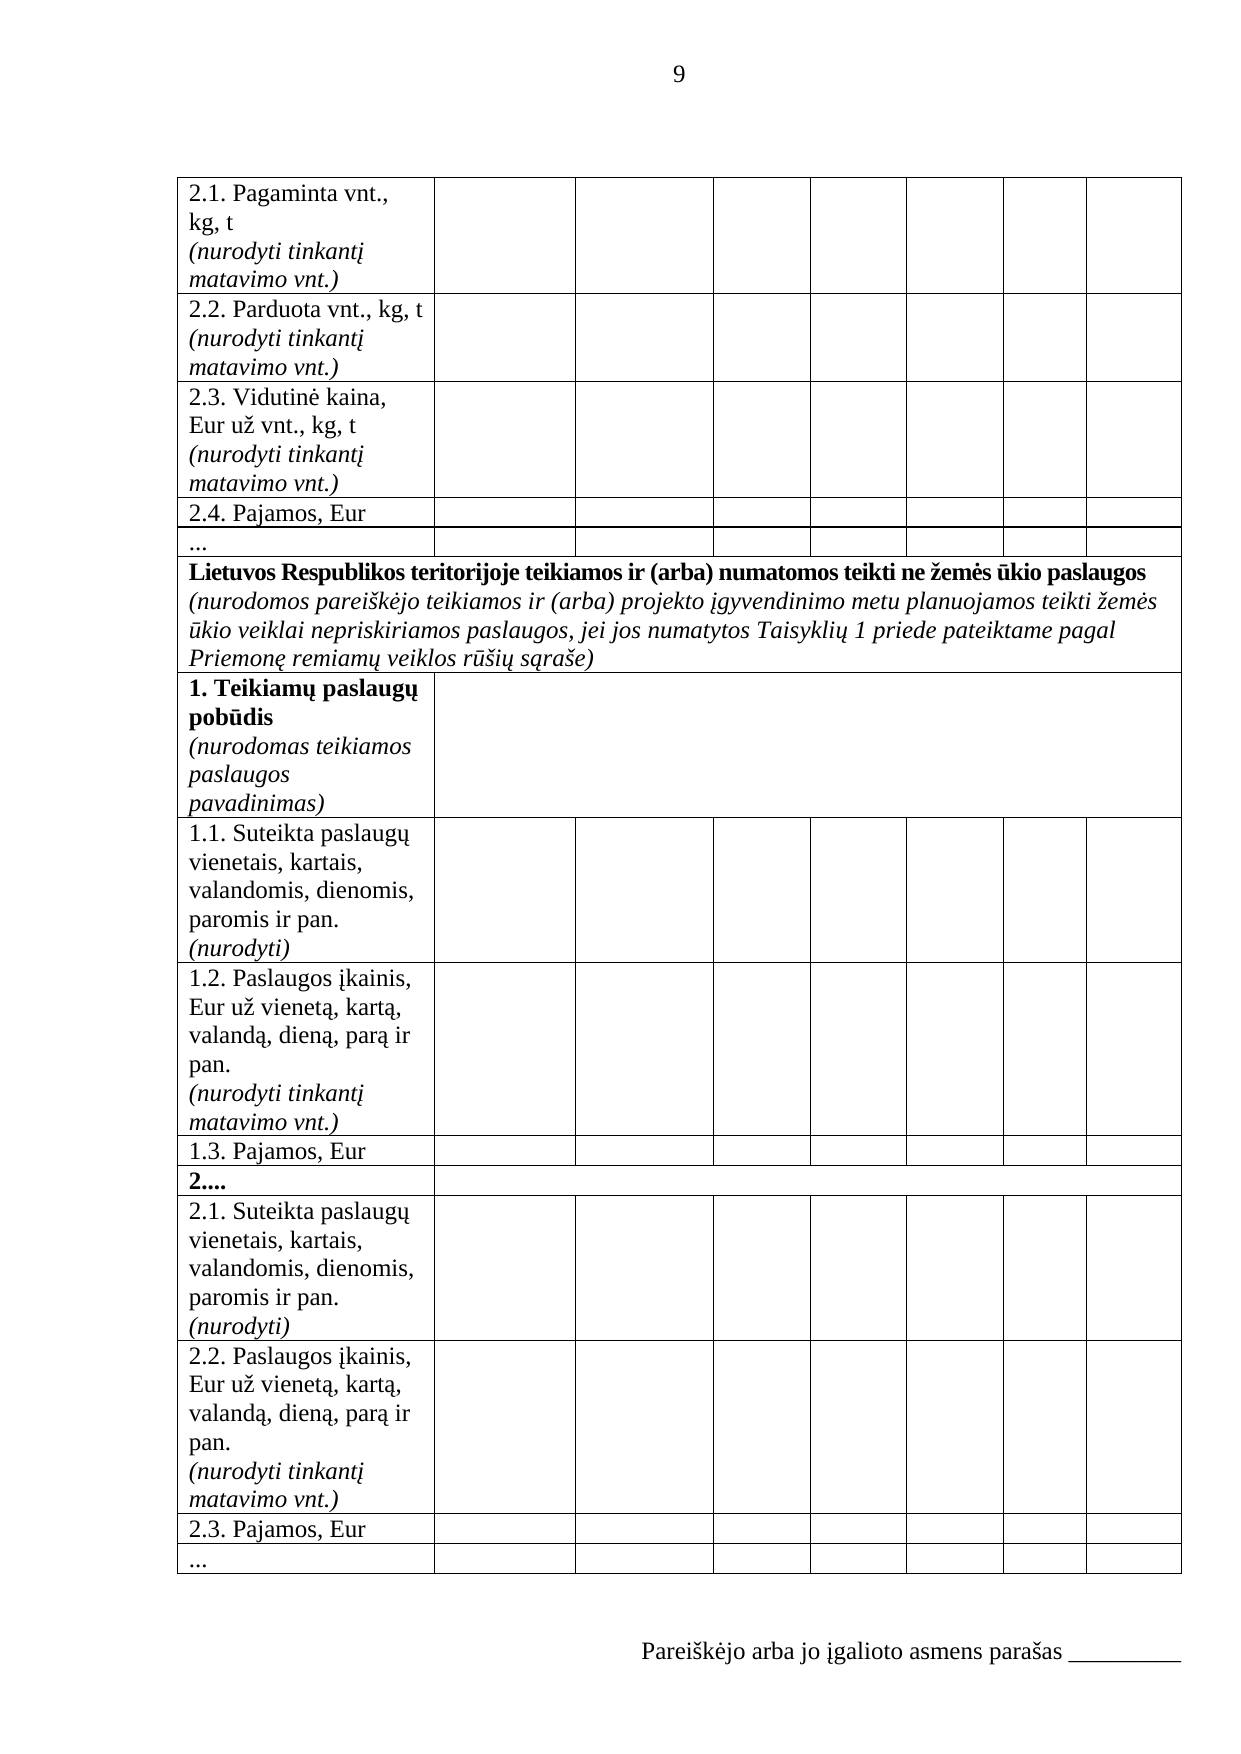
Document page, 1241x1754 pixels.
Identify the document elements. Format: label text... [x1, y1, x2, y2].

table_cell [435, 382, 575, 497]
table_cell [435, 1514, 575, 1543]
table_cell [907, 528, 1003, 556]
table_cell [1087, 1514, 1181, 1543]
table_cell [1004, 1341, 1086, 1513]
table_cell [1087, 382, 1181, 497]
table_cell 2.3. Pajamos, Eur [178, 1514, 434, 1543]
table_cell [435, 1136, 575, 1165]
table_cell [435, 1544, 575, 1573]
table_cell [576, 818, 713, 962]
table_cell 1.2. Paslaugos įkainis, Eur už vienetą, kartą, valandą, dieną, parą ir pan. (nurodyti tinkantį matavimo vnt.) [178, 963, 434, 1135]
table_cell [714, 528, 810, 556]
table_cell [1004, 1196, 1086, 1340]
table_cell [1004, 382, 1086, 497]
table_cell [435, 294, 575, 381]
table_cell [714, 1136, 810, 1165]
table_cell 2.3. Vidutinė kaina, Eur už vnt., kg, t (nurodyti tinkantį matavimo vnt.) [178, 382, 434, 497]
table_cell [714, 498, 810, 526]
table_cell [576, 294, 713, 381]
table_cell [1087, 1544, 1181, 1573]
table_cell [714, 1341, 810, 1513]
table_cell [1087, 528, 1181, 556]
table_cell [811, 818, 906, 962]
table_cell 2.1. Pagaminta vnt., kg, t (nurodyti tinkantį matavimo vnt.) [178, 178, 434, 293]
table_cell [576, 178, 713, 293]
table_cell [576, 963, 713, 1135]
table_cell [576, 1341, 713, 1513]
table_cell [1004, 294, 1086, 381]
table_cell ... [178, 1544, 434, 1573]
table_cell [907, 1514, 1003, 1543]
table_cell [907, 294, 1003, 381]
table_cell 2.... [178, 1166, 434, 1195]
table_cell [907, 1136, 1003, 1165]
table_cell [714, 963, 810, 1135]
table_cell [811, 178, 906, 293]
table_cell [435, 1166, 1181, 1195]
table_cell 1.1. Suteikta paslaugų vienetais, kartais, valandomis, dienomis, paromis ir pan. (nurodyti) [178, 818, 434, 962]
table_cell [1004, 818, 1086, 962]
table_cell [1087, 1196, 1181, 1340]
table_cell [811, 1196, 906, 1340]
table_cell [907, 382, 1003, 497]
table_cell 2.1. Suteikta paslaugų vienetais, kartais, valandomis, dienomis, paromis ir pan. (nurodyti) [178, 1196, 434, 1340]
table_cell [714, 1514, 810, 1543]
table_cell [907, 178, 1003, 293]
table_cell [811, 294, 906, 381]
table_cell [714, 1196, 810, 1340]
table_cell Lietuvos Respublikos teritorijoje teikiamos ir (arba) numatomos teikti ne žemės ūkio paslaugos (nurodomos pareiškėjo teikiamos ir (arba) projekto įgyvendinimo metu planuojamos teikti žemės ūkio veiklai nepriskiriamos paslaugos, jei jos numatytos Taisyklių 1 priede pateiktame pagal Priemonę remiamų veiklos rūšių sąraše) [178, 557, 1181, 672]
table_cell [907, 1341, 1003, 1513]
table_cell 2.2. Parduota vnt., kg, t (nurodyti tinkantį matavimo vnt.) [178, 294, 434, 381]
table_cell [1087, 818, 1181, 962]
table_cell [576, 498, 713, 526]
table_cell [907, 963, 1003, 1135]
table_cell [811, 528, 906, 556]
table_cell [811, 963, 906, 1135]
table_cell [907, 498, 1003, 526]
table_cell [714, 178, 810, 293]
table_cell [1004, 1514, 1086, 1543]
table_cell [714, 382, 810, 497]
table_cell [576, 1514, 713, 1543]
table_cell [576, 1544, 713, 1573]
table_cell [576, 382, 713, 497]
table_cell [1087, 1136, 1181, 1165]
table_cell [714, 294, 810, 381]
table_cell [435, 818, 575, 962]
table_cell [435, 528, 575, 556]
table_cell [435, 178, 575, 293]
table_cell [811, 1136, 906, 1165]
table_cell [907, 1196, 1003, 1340]
table_cell [811, 1514, 906, 1543]
table_cell [1087, 178, 1181, 293]
table_cell [811, 1341, 906, 1513]
table_cell [1087, 294, 1181, 381]
table_cell [435, 963, 575, 1135]
table_cell [907, 818, 1003, 962]
table_cell [811, 382, 906, 497]
table_cell [435, 498, 575, 526]
table_cell [907, 1544, 1003, 1573]
table_cell [435, 673, 1181, 817]
table_cell [435, 1341, 575, 1513]
table_cell [1087, 1341, 1181, 1513]
table_cell 2.2. Paslaugos įkainis, Eur už vienetą, kartą, valandą, dieną, parą ir pan. (nurodyti tinkantį matavimo vnt.) [178, 1341, 434, 1513]
table_cell 1. Teikiamų paslaugų pobūdis (nurodomas teikiamos paslaugos pavadinimas) [178, 673, 434, 817]
table_cell [1087, 963, 1181, 1135]
table_cell [435, 1196, 575, 1340]
table_cell ... [178, 528, 434, 556]
table_cell [1004, 498, 1086, 526]
table_cell 2.4. Pajamos, Eur [178, 498, 434, 526]
table_cell [1004, 528, 1086, 556]
table_cell [576, 1196, 713, 1340]
table_cell [1004, 963, 1086, 1135]
table_cell [714, 818, 810, 962]
table_cell [576, 528, 713, 556]
table_cell [1004, 1544, 1086, 1573]
table_cell [576, 1136, 713, 1165]
table_cell [1087, 498, 1181, 526]
table_cell 1.3. Pajamos, Eur [178, 1136, 434, 1165]
table_cell [1004, 178, 1086, 293]
table_cell [811, 1544, 906, 1573]
table_cell [1004, 1136, 1086, 1165]
table_cell [714, 1544, 810, 1573]
table_cell [811, 498, 906, 526]
